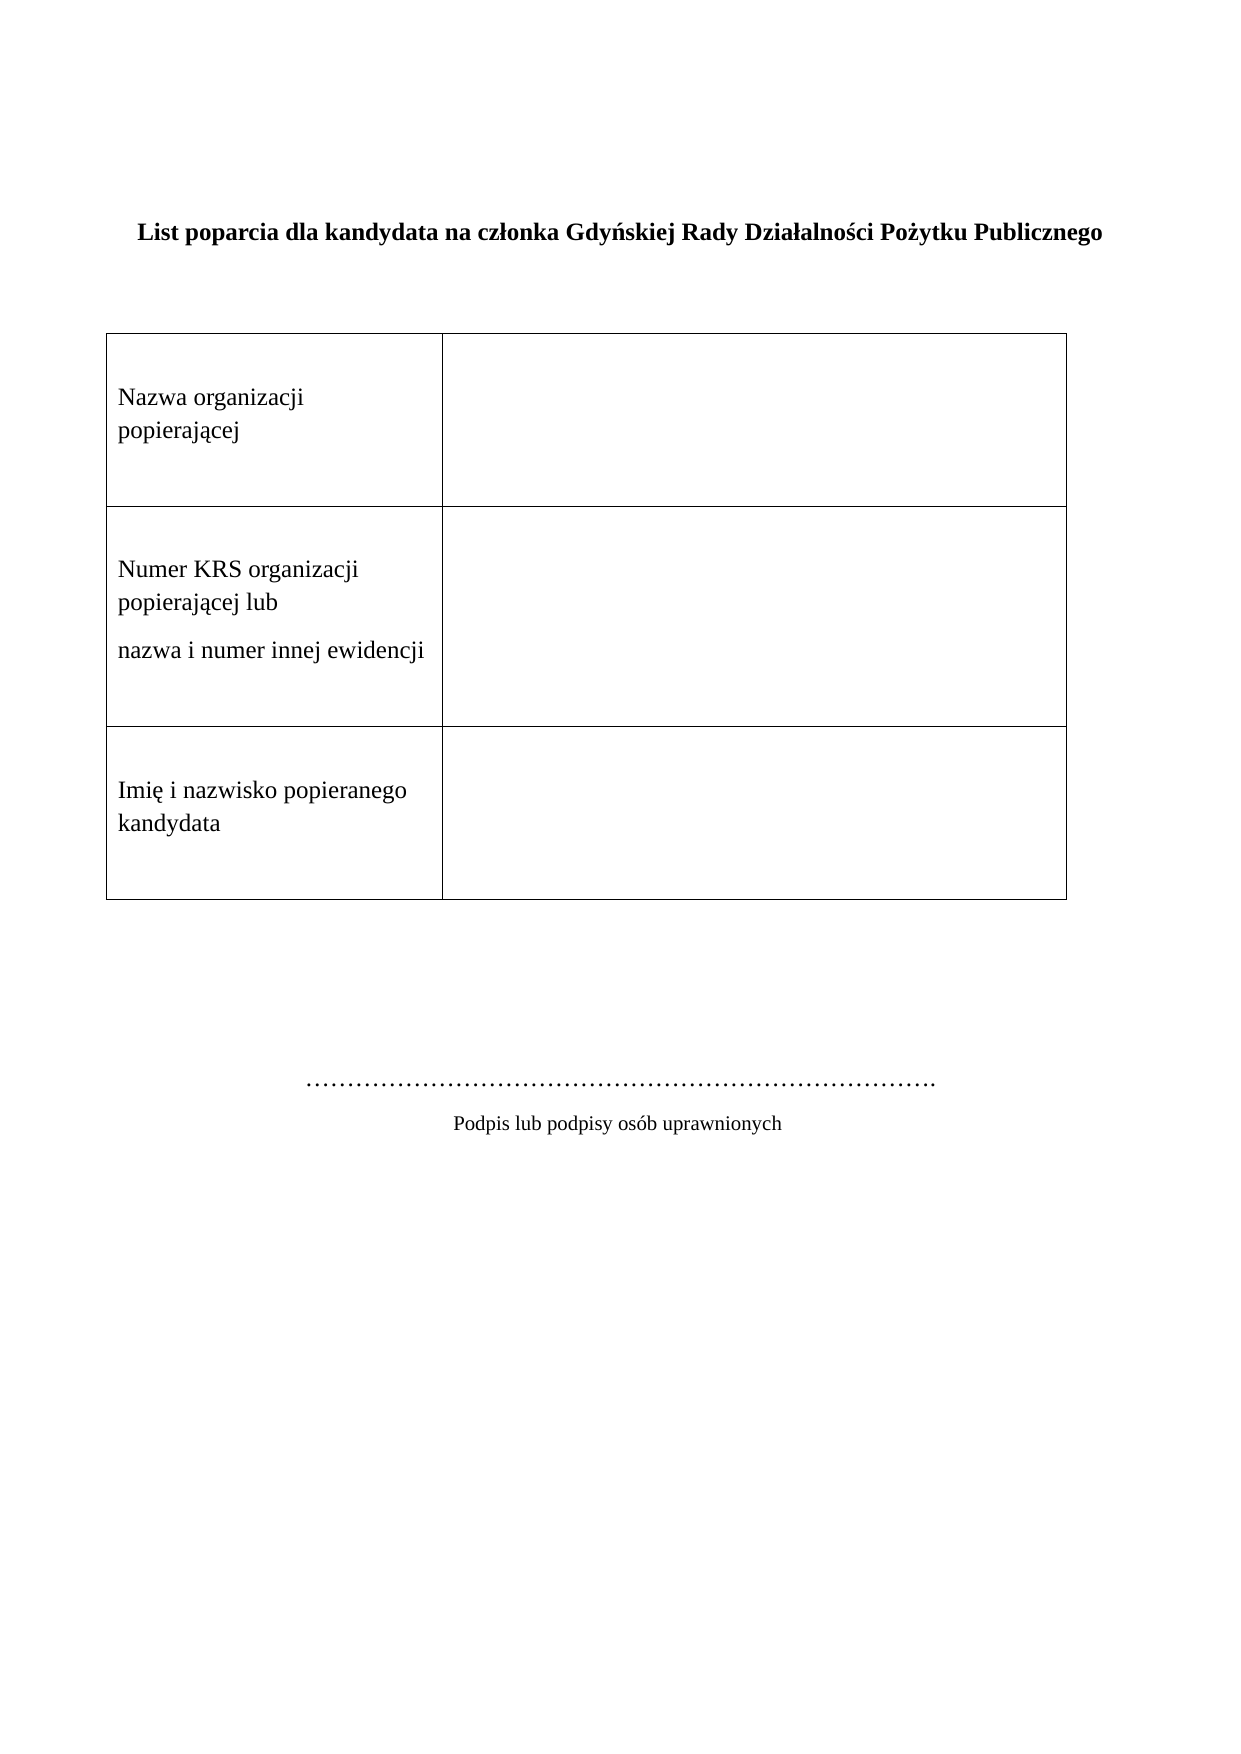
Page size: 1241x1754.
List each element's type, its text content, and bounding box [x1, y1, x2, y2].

table_cell Imię i nazwisko popieranego kandydata [107, 727, 442, 899]
table_header Nazwa organizacji popierającej [107, 334, 442, 506]
table_cell Numer KRS organizacji popierającej lub nazwa i numer innej ewidencji [107, 507, 442, 726]
table_cell [443, 727, 1066, 899]
table_header [443, 334, 1066, 506]
table_cell [443, 507, 1066, 726]
text Podpis lub podpisy osób uprawnionych [118, 1111, 1122, 1135]
text …………………………………………………………………. [118, 1063, 1122, 1092]
text List poparcia dla kandydata na członka Gdyńskiej Rady Działalności Pożytku Publicznego [118, 217, 1122, 246]
